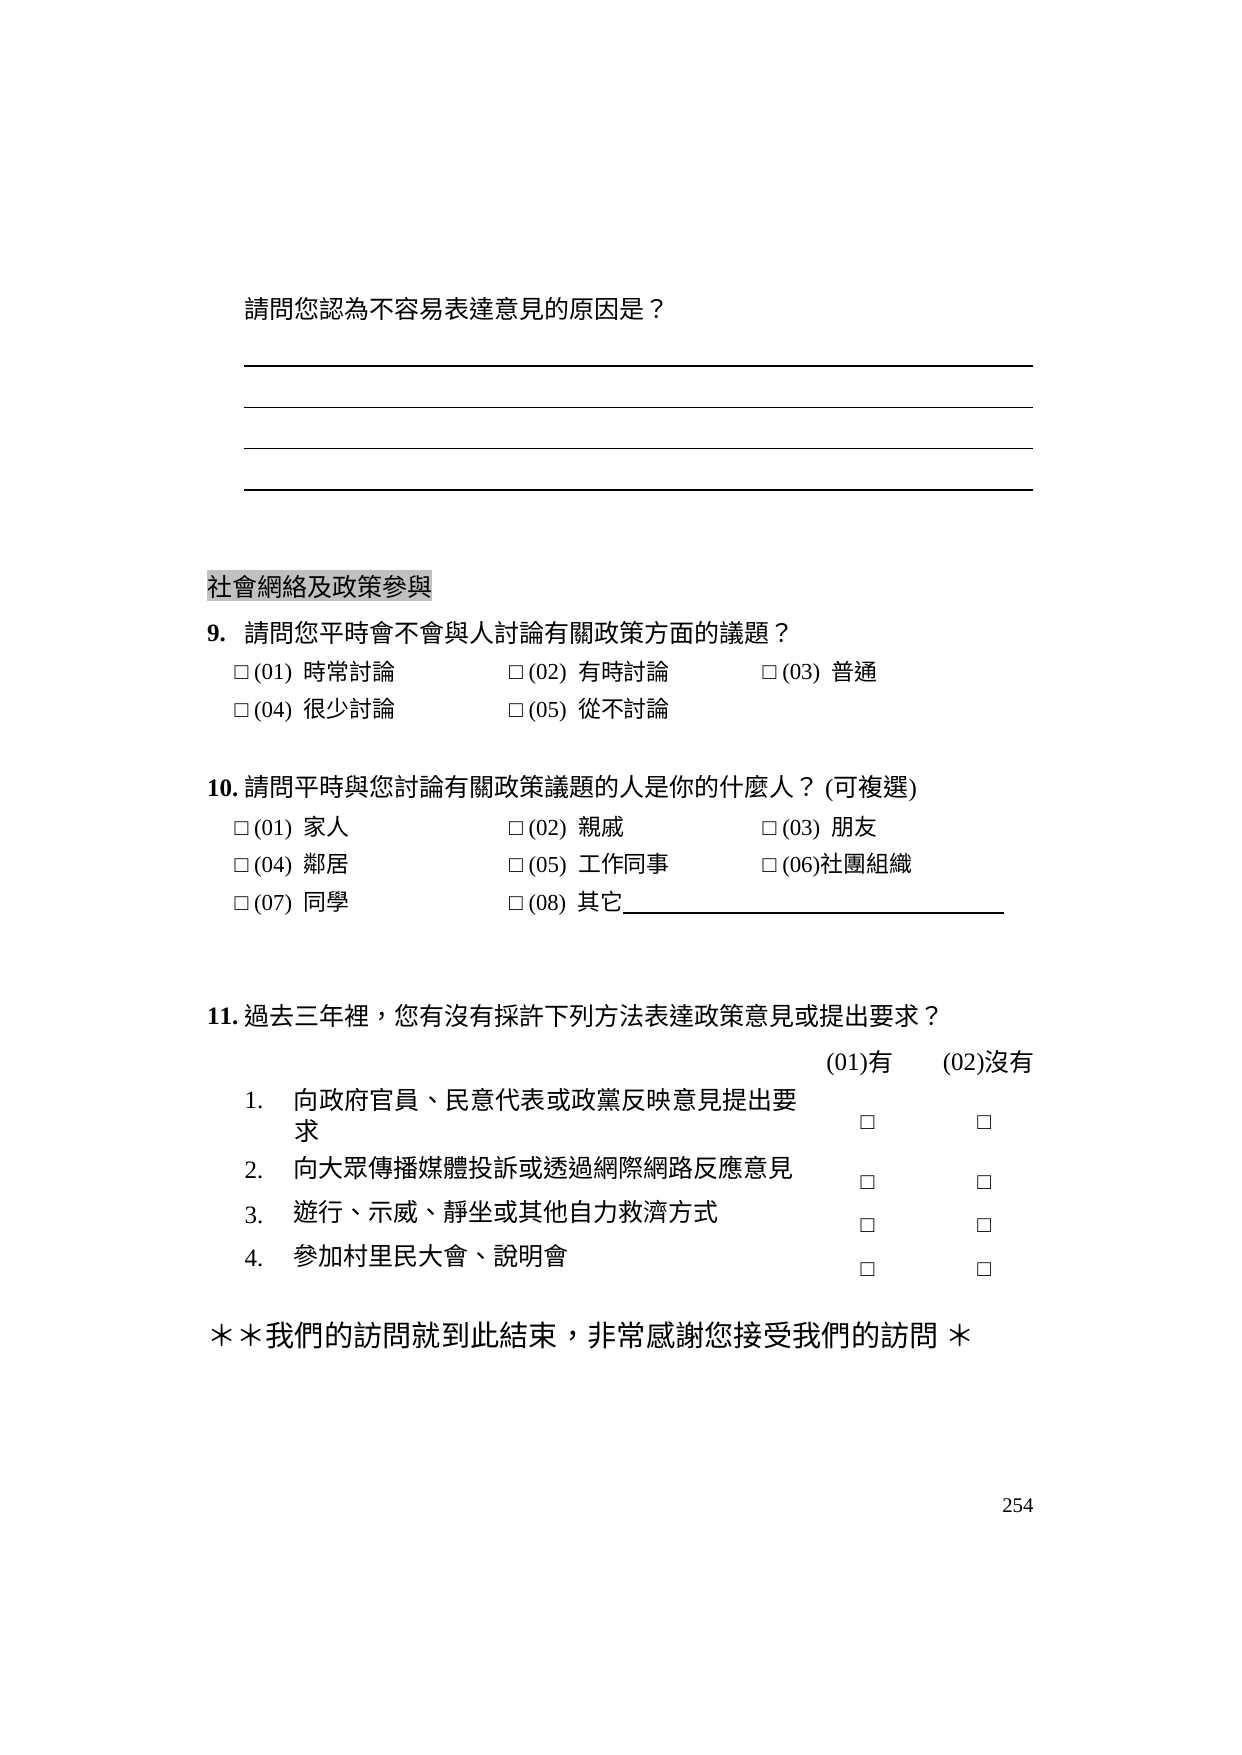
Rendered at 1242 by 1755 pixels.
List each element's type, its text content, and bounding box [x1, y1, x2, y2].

table_cell □ (05) 工作同事 [429, 847, 716, 884]
table_cell [716, 884, 931, 912]
text 10. 請問平時與您討論有關政策議題的人是你的什麼人？ (可複選) [207, 770, 1069, 801]
table_header □ (03) 朋友 [716, 810, 931, 847]
table_cell □ (07) 同學 [216, 884, 429, 921]
table_header □ (01) 家人 [216, 810, 429, 847]
table_cell □ (04) 鄰居 [216, 847, 429, 884]
text 2. 向大眾傳播媒體投訴或透過網際網路反應意見 □ □ [244, 1146, 1069, 1193]
table_cell [716, 914, 931, 921]
table_header □ (02) 有時討論 [452, 655, 716, 691]
table_header □ (02) 親戚 [429, 810, 716, 847]
text 求 □ □ [294, 1113, 1069, 1146]
table_header □ (03) 普通 [716, 655, 896, 691]
table_cell □ (08) 其它 [429, 884, 716, 921]
table_cell □ (06)社團組織 [716, 847, 931, 884]
text (01)有 (02)沒有 [175, 1036, 1034, 1074]
text 11. 過去三年裡，您有沒有採許下列方法表達政策意見或提出要求？ [207, 998, 1069, 1030]
text 1. 向政府官員、民意代表或政黨反映意見提出要 [244, 1074, 1069, 1113]
table_cell □ (04) 很少討論 [216, 691, 452, 728]
text ＊＊我們的訪問就到此結束，非常感謝您接受我們的訪問 ＊ [207, 1319, 1069, 1361]
text 3. 遊行、示威、靜坐或其他自力救濟方式 □ □ [244, 1193, 1069, 1237]
text 9. 請問您平時會不會與人討論有關政策方面的議題？ [207, 607, 1069, 646]
table_header □ (01) 時常討論 [216, 655, 452, 691]
text 社會網絡及政策參與 [207, 569, 1069, 601]
table_cell [716, 691, 896, 728]
table_cell □ (05) 從不討論 [452, 691, 716, 728]
text 4. 參加村里民大會、說明會 □ □ [244, 1237, 1069, 1280]
